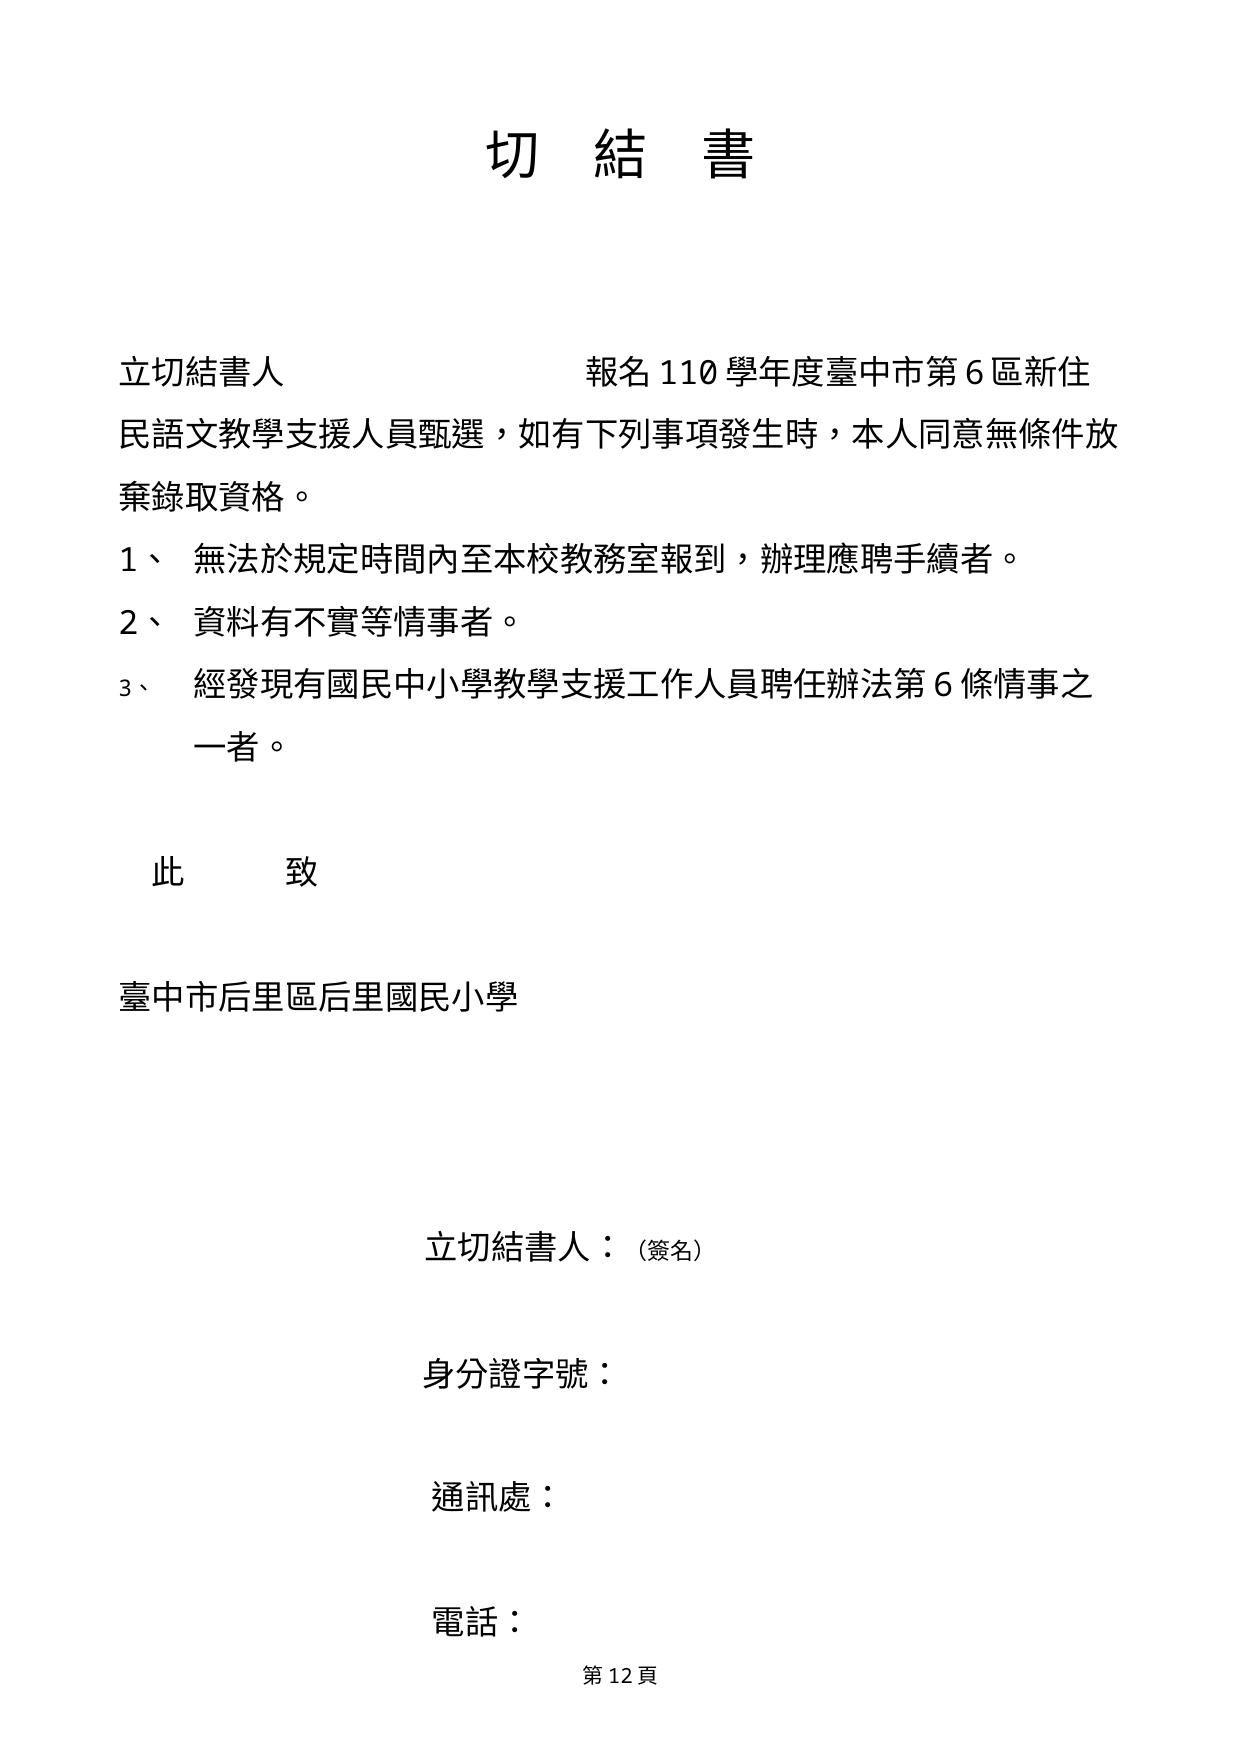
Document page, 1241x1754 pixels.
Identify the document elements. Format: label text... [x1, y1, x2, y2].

text 立切結書人 報名110學年度臺中市第6區新住民語文教學支援人員甄選，如有下列事項發生時，本人同意無條件放棄錄取資格。 [118, 328, 1122, 516]
text 通訊處： [118, 1453, 1122, 1516]
list 資料有不實等情事者。 [118, 578, 1122, 641]
list 經發現有國民中小學教學支援工作人員聘任辦法第6條情事之一者。 [118, 641, 1122, 766]
text 切 結 書 [118, 78, 1122, 203]
text 電話： [118, 1578, 1122, 1641]
text 立切結書人：（簽名） [118, 1203, 1122, 1266]
list 無法於規定時間內至本校教務室報到，辦理應聘手續者。 [118, 516, 1122, 578]
text 臺中市后里區后里國民小學 [118, 953, 1122, 1016]
text 身分證字號： [118, 1328, 1122, 1391]
text 此 致 [118, 828, 1122, 891]
